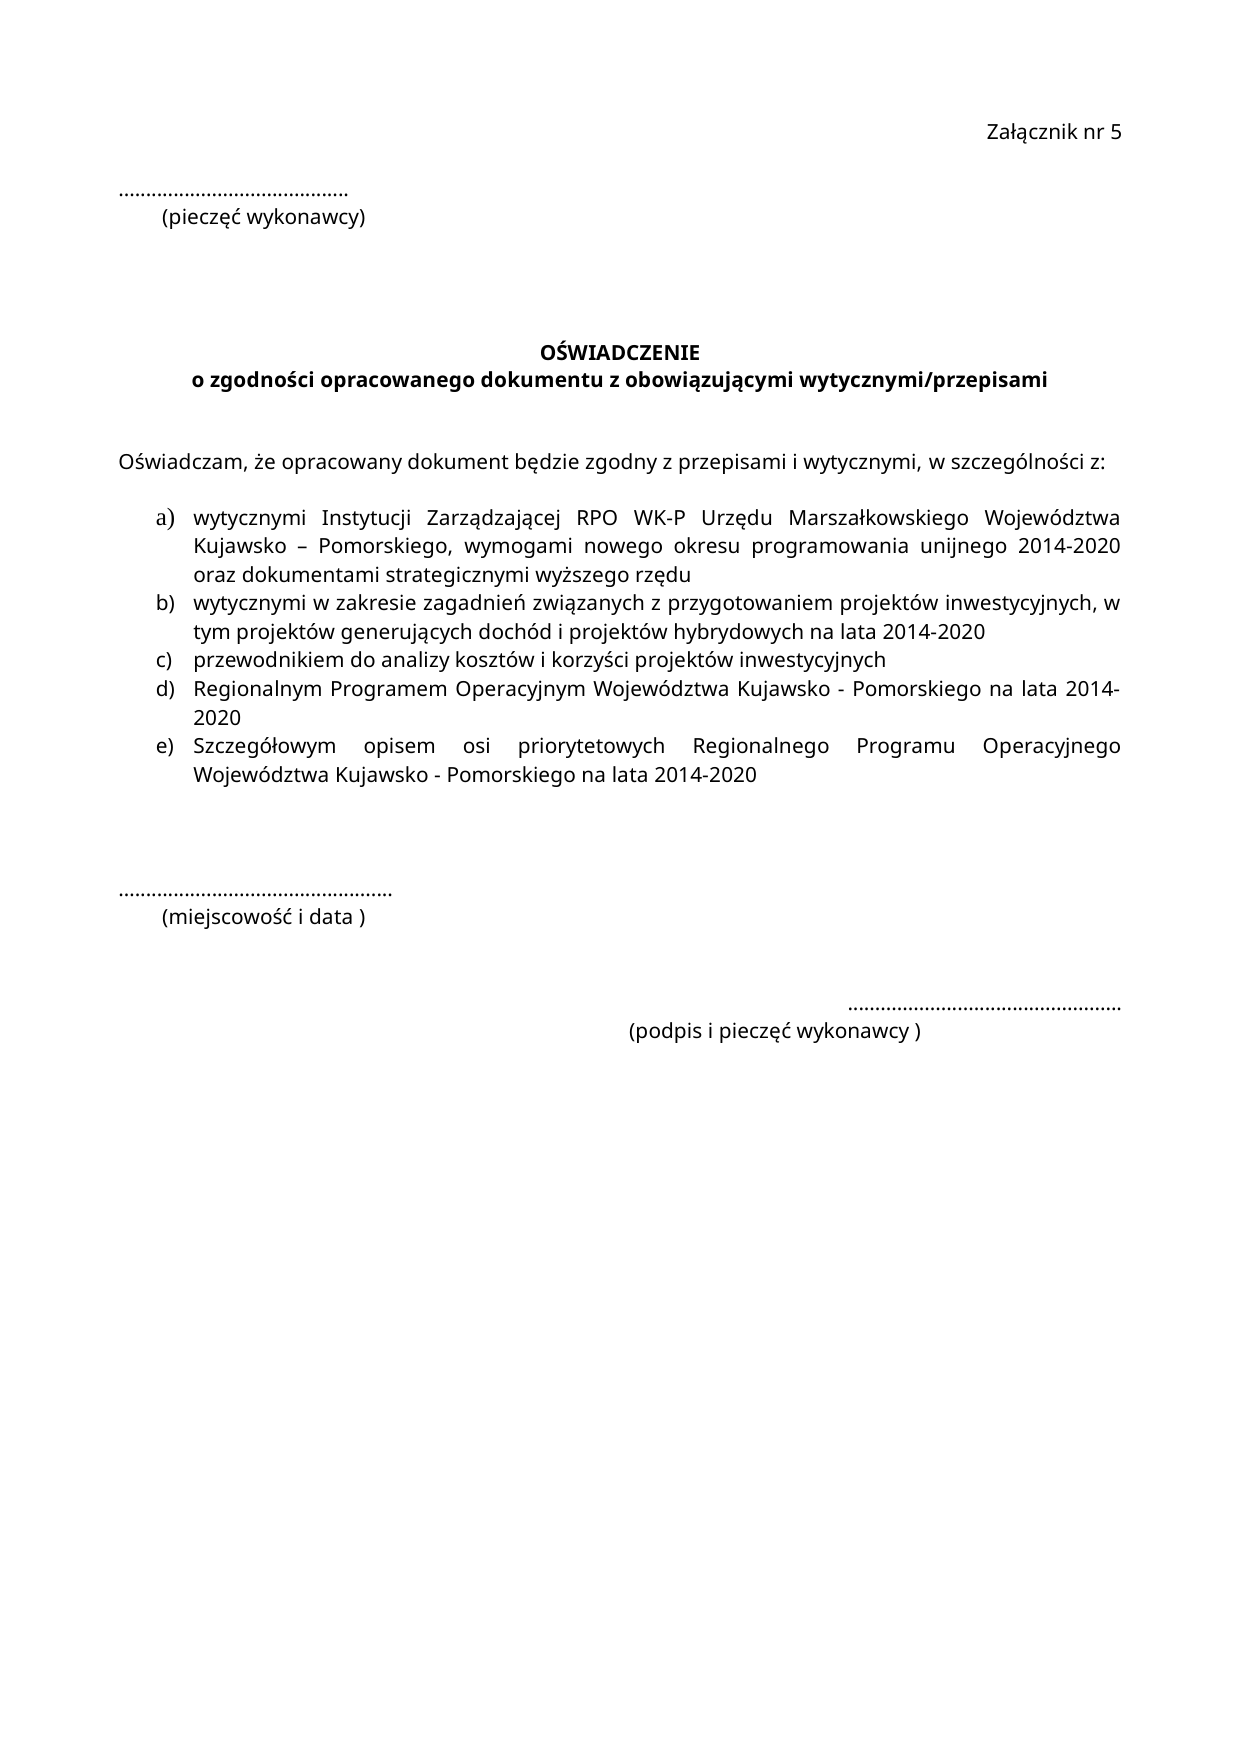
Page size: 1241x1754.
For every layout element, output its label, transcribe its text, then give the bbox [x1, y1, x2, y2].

text …............................................... [118, 874, 1122, 902]
list Szczegółowym opisem osi priorytetowych Regionalnego Programu Operacyjnego Województwa Kujawsko - Pomorskiego na lata 2014-2020 [156, 731, 1122, 788]
text Oświadczam, że opracowany dokument będzie zgodny z przepisami i wytycznymi, w szczególności z: [118, 447, 1122, 474]
list przewodnikiem do analizy kosztów i korzyści projektów inwestycyjnych [156, 645, 1122, 674]
list wytycznymi w zakresie zagadnień związanych z przygotowaniem projektów inwestycyjnych, w tym projektów generujących dochód i projektów hybrydowych na lata 2014-2020 [156, 588, 1122, 645]
text OŚWIADCZENIE [118, 339, 1122, 366]
text .......................................... [118, 174, 1122, 202]
list Regionalnym Programem Operacyjnym Województwa Kujawsko - Pomorskiego na lata 2014-2020 [156, 674, 1122, 731]
text (pieczęć wykonawcy) [118, 202, 1122, 231]
text (podpis i pieczęć wykonawcy ) [118, 1016, 1122, 1045]
text .................................................. [118, 988, 1122, 1016]
list wytycznymi Instytucji Zarządzającej RPO WK-P Urzędu Marszałkowskiego Województwa Kujawsko – Pomorskiego, wymogami nowego okresu programowania unijnego 2014-2020 oraz dokumentami strategicznymi wyższego rzędu [156, 502, 1122, 588]
text (miejscowość i data ) [118, 902, 1122, 931]
text Załącznik nr 5 [118, 118, 1122, 145]
text o zgodności opracowanego dokumentu z obowiązującymi wytycznymi/przepisami [118, 366, 1122, 393]
